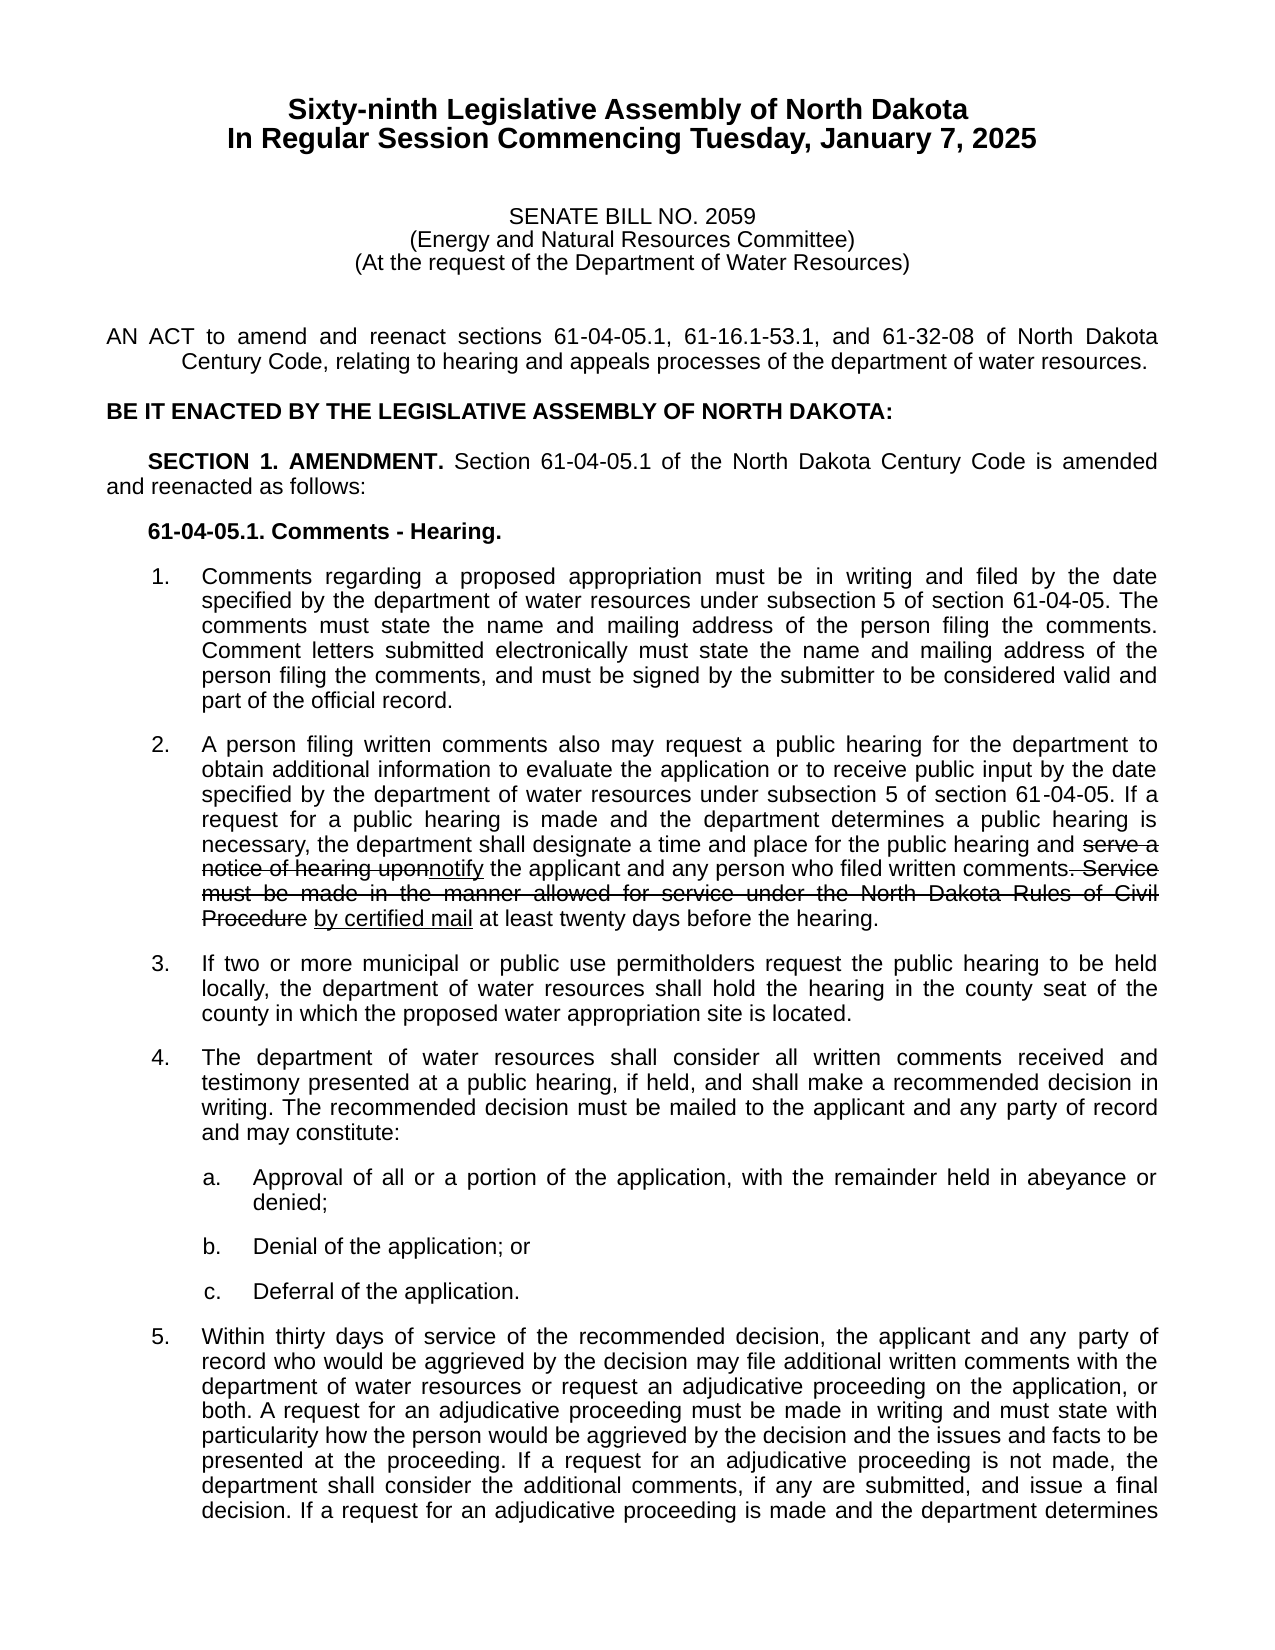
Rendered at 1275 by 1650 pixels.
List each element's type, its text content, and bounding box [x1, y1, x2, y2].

title AN ACT to amend and reenact sections 61‑04‑05.1, 61‑16.1‑53.1, and 61‑32‑08 of North Dakota Century Code, relating to hearing and appeals processes of the department of water resources. [106, 325, 1158, 374]
text 2. A person filing written comments also may request a public hearing for the department to obtain additional information to evaluate the application or to receive public input by the date specified by the department of water resources under subsection 5 of section 61‑04‑05. If a request for a public hearing is made and the department determines a public hearing is necessary, the department shall designate a time and place for the public hearing and serve a notice of hearing uponnotify the applicant and any person who filed written comments. Service must be made in the manner allowed for service under the North Dakota Rules of Civil Procedure by certified mail at least twenty days before the hearing. [106, 733, 1158, 931]
subtitle 61‑04‑05.1. Comments ‑ Hearing. [106, 519, 1158, 544]
title Sixty-ninth Legislative Assembly of North Dakota [106, 96, 1158, 125]
text 5. Within thirty days of service of the recommended decision, the applicant and any party of record who would be aggrieved by the decision may file additional written comments with the department of water resources or request an adjudicative proceeding on the application, or both. A request for an adjudicative proceeding must be made in writing and must state with particularity how the person would be aggrieved by the decision and the issues and facts to be presented at the proceeding. If a request for an adjudicative proceeding is not made, the department shall consider the additional comments, if any are submitted, and issue a final decision. If a request for an adjudicative proceeding is made and the department determines [106, 1325, 1158, 1523]
text (At the request of the Department of Water Resources) [106, 252, 1158, 275]
text BE IT ENACTED BY THE LEGISLATIVE ASSEMBLY OF NORTH DAKOTA: [106, 400, 1158, 425]
text a. Approval of all or a portion of the application, with the remainder held in abeyance or denied; [106, 1165, 1158, 1215]
text 3. If two or more municipal or public use permitholders request the public hearing to be held locally, the department of water resources shall hold the hearing in the county seat of the county in which the proposed water appropriation site is located. [106, 952, 1158, 1026]
title In Regular Session Commencing Tuesday, January 7, 2025 [106, 125, 1158, 154]
text 4. The department of water resources shall consider all written comments received and testimony presented at a public hearing, if held, and shall make a recommended decision in writing. The recommended decision must be mailed to the applicant and any party of record and may constitute: [106, 1046, 1158, 1145]
text b. Denial of the application; or [106, 1235, 1158, 1260]
text (Energy and Natural Resources Committee) [106, 229, 1158, 252]
text 1. Comments regarding a proposed appropriation must be in writing and filed by the date specified by the department of water resources under subsection 5 of section 61‑04‑05. The comments must state the name and mailing address of the person filing the comments. Comment letters submitted electronically must state the name and mailing address of the person filing the comments, and must be signed by the submitter to be considered valid and part of the official record. [106, 564, 1158, 713]
text c. Deferral of the application. [106, 1280, 1158, 1305]
text SECTION 1. AMENDMENT. Section 61‑04‑05.1 of the North Dakota Century Code is amended and reenacted as follows: [106, 450, 1158, 499]
text Senate BILL NO. 2059 [106, 204, 1158, 229]
